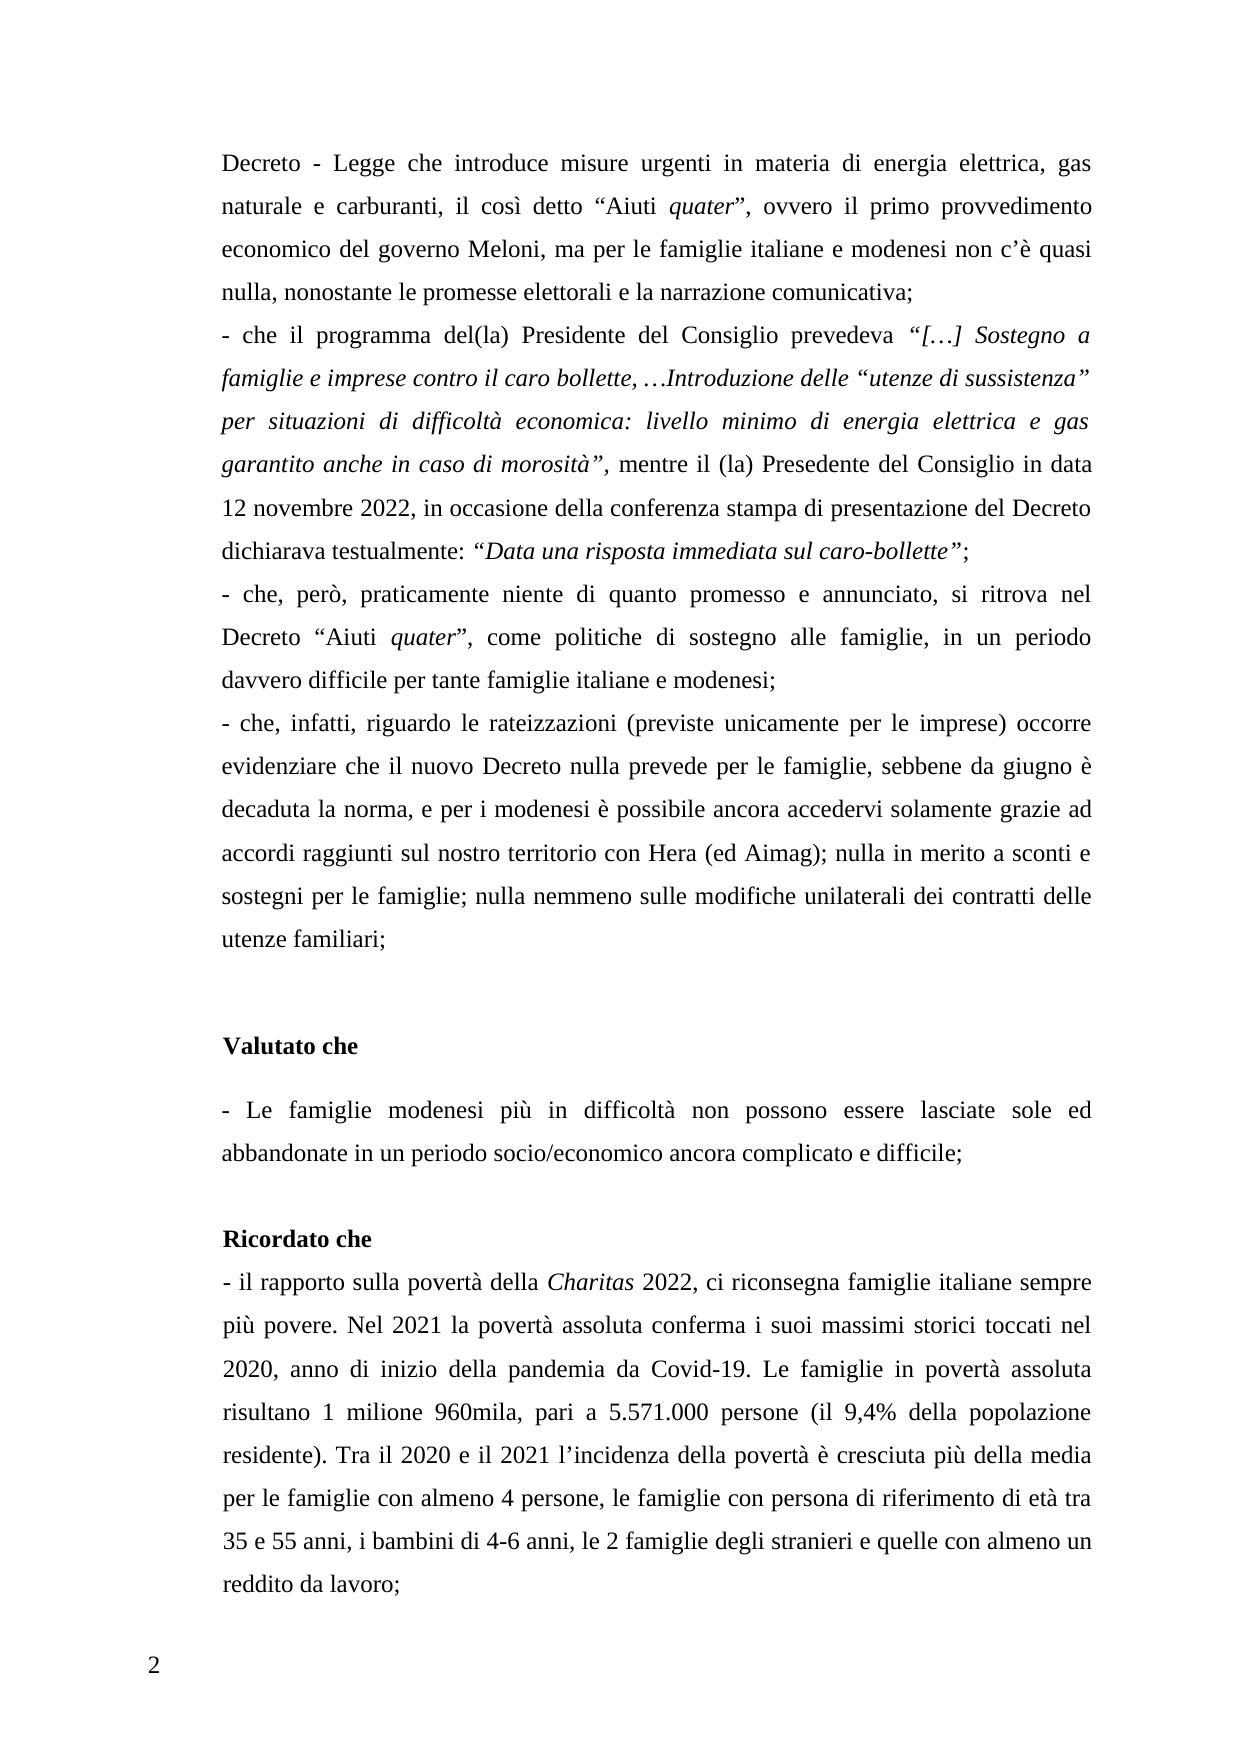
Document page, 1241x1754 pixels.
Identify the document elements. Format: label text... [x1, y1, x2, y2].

text - il rapporto sulla povertà della Charitas 2022, ci riconsegna famiglie italiane sempre più povere. Nel 2021 la povertà assoluta conferma i suoi massimi storici toccati nel 2020, anno di inizio della pandemia da Covid-19. Le famiglie in povertà assoluta risultano 1 milione 960mila, pari a 5.571.000 persone (il 9,4% della popolazione residente). Tra il 2020 e il 2021 l’incidenza della povertà è cresciuta più della media per le famiglie con almeno 4 persone, le famiglie con persona di riferimento di età tra 35 e 55 anni, i bambini di 4-6 anni, le 2 famiglie degli stranieri e quelle con almeno un reddito da lavoro; [223, 1267, 1093, 1598]
text - Le famiglie modenesi più in difficoltà non possono essere lasciate sole ed abbandonate in un periodo socio/economico ancora complicato e difficile; [221, 1095, 1093, 1167]
text Valutato che [223, 1031, 1093, 1060]
text Ricordato che [223, 1224, 1093, 1253]
text - che il programma del(la) Presidente del Consiglio prevedeva “[…] Sostegno a famiglie e imprese contro il caro bollette, …Introduzione delle “utenze di sussistenza” per situazioni di difficoltà economica: livello minimo di energia elettrica e gas garantito anche in caso di morosità”, mentre il (la) Presedente del Consiglio in data 12 novembre 2022, in occasione della conferenza stampa di presentazione del Decreto dichiarava testualmente: “Data una risposta immediata sul caro-bollette”; [221, 320, 1093, 564]
text - che, infatti, riguardo le rateizzazioni (previste unicamente per le imprese) occorre evidenziare che il nuovo Decreto nulla prevede per le famiglie, sebbene da giugno è decaduta la norma, e per i modenesi è possibile ancora accedervi solamente grazie ad accordi raggiunti sul nostro territorio con Hera (ed Aimag); nulla in merito a sconti e sostegni per le famiglie; nulla nemmeno sulle modifiche unilaterali dei contratti delle utenze familiari; [221, 708, 1093, 953]
text Decreto - Legge che introduce misure urgenti in materia di energia elettrica, gas naturale e carburanti, il così detto “Aiuti quater”, ovvero il primo provvedimento economico del governo Meloni, ma per le famiglie italiane e modenesi non c’è quasi nulla, nonostante le promesse elettorali e la narrazione comunicativa; [221, 148, 1093, 306]
text - che, però, praticamente niente di quanto promesso e annunciato, si ritrova nel Decreto “Aiuti quater”, come politiche di sostegno alle famiglie, in un periodo davvero difficile per tante famiglie italiane e modenesi; [221, 579, 1093, 694]
